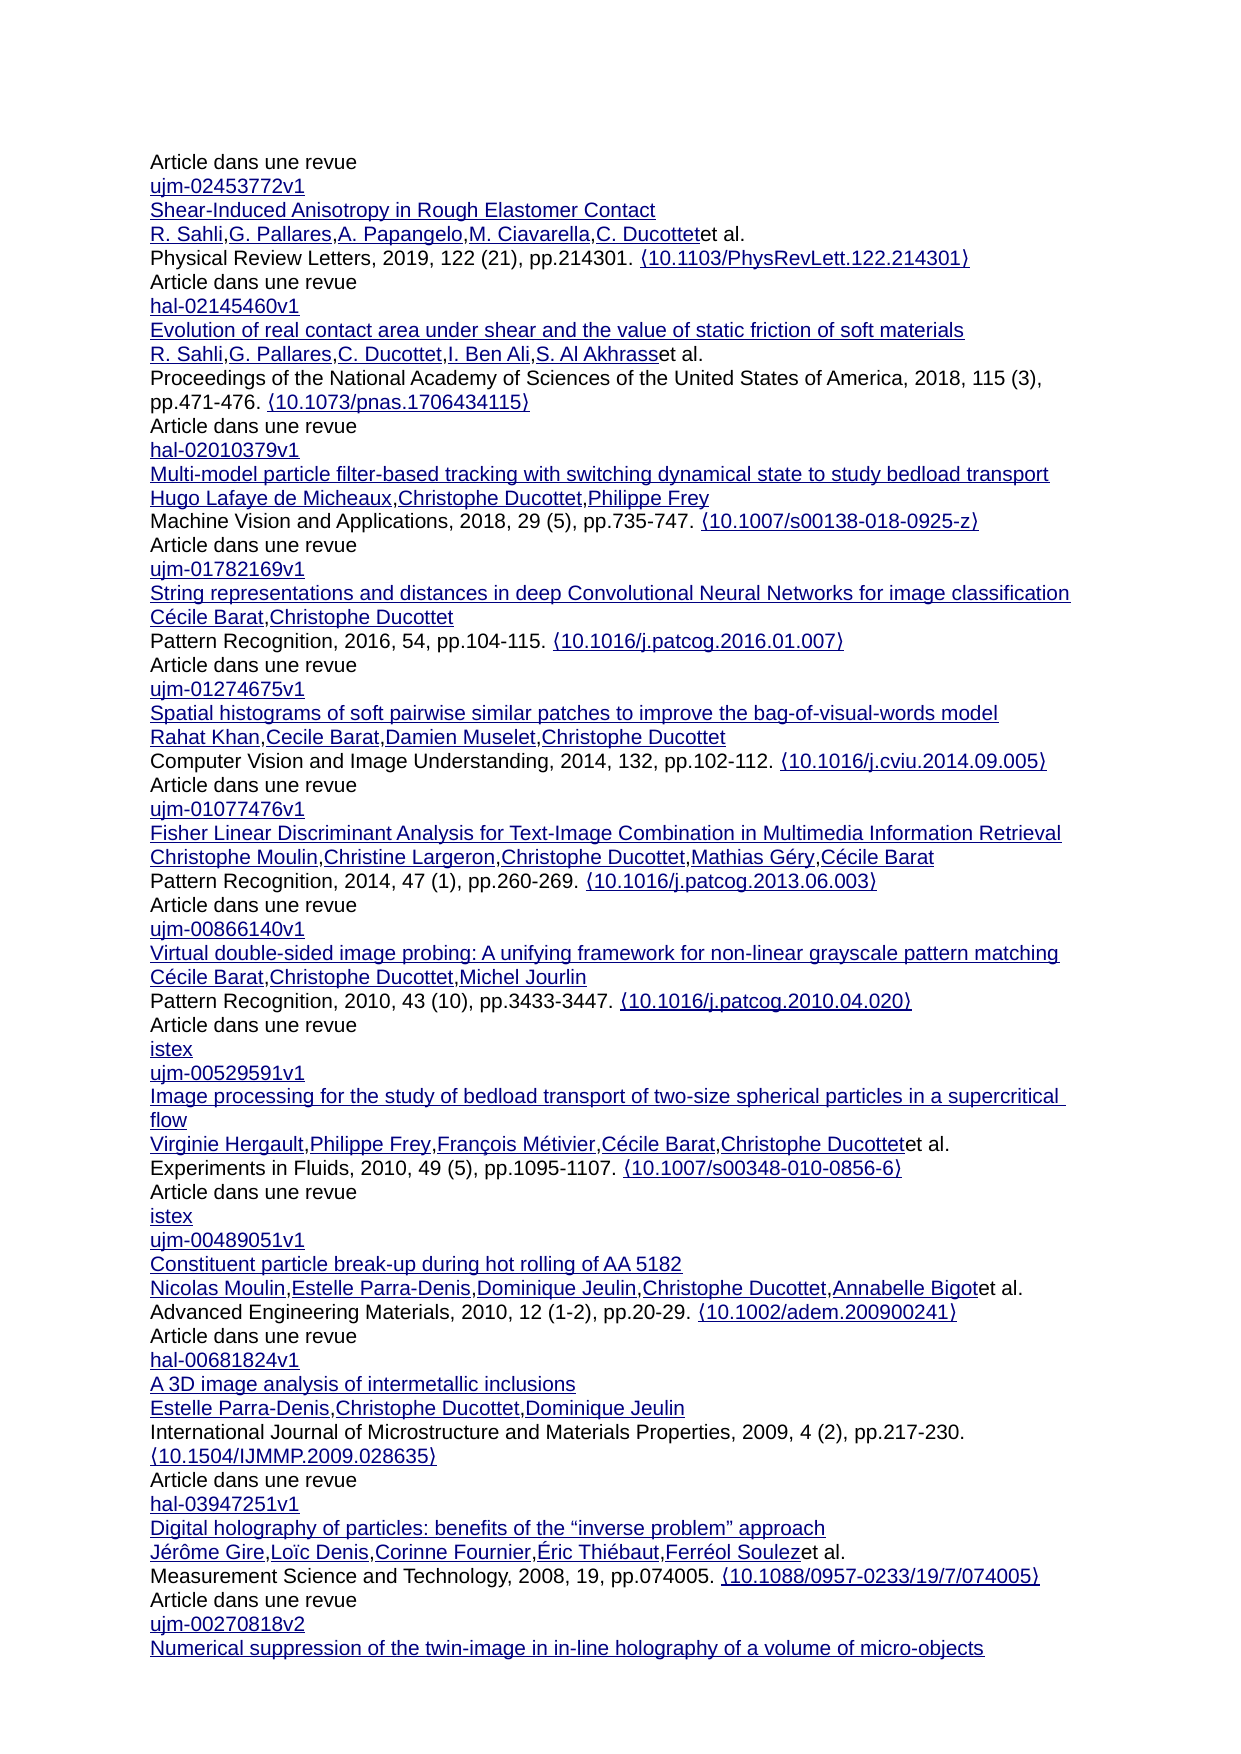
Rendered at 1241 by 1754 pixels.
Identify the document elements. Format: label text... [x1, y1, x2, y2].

table_cell Spatial histograms of soft pairwise similar patches to improve the bag-of-visual-words model Rahat Khan,Cecile Barat,Damien Muselet,Christophe Ducottet Computer Vision and Image Understanding, 2014, 132, pp.102-112. ⟨10.1016/j.cviu.2014.09.005⟩ Article dans une revue ujm-01077476v1 [150, 701, 1090, 821]
table_cell Shear-Induced Anisotropy in Rough Elastomer Contact R. Sahli,G. Pallares,A. Papangelo,M. Ciavarella,C. Ducottetet al. Physical Review Letters, 2019, 122 (21), pp.214301. ⟨10.1103/PhysRevLett.122.214301⟩ Article dans une revue hal-02145460v1 [150, 198, 1090, 318]
table_cell Image processing for the study of bedload transport of two-size spherical particles in a supercritical flow Virginie Hergault,Philippe Frey,François Métivier,Cécile Barat,Christophe Ducottetet al. Experiments in Fluids, 2010, 49 (5), pp.1095-1107. ⟨10.1007/s00348-010-0856-6⟩ Article dans une revue istex ujm-00489051v1 [150, 1084, 1090, 1252]
table_cell Evolution of real contact area under shear and the value of static friction of soft materials R. Sahli,G. Pallares,C. Ducottet,I. Ben Ali,S. Al Akhrasset al. Proceedings of the National Academy of Sciences of the United States of America, 2018, 115 (3), pp.471-476. ⟨10.1073/pnas.1706434115⟩ Article dans une revue hal-02010379v1 [150, 318, 1090, 461]
table_cell Digital holography of particles: benefits of the “inverse problem” approach Jérôme Gire,Loïc Denis,Corinne Fournier,Éric Thiébaut,Ferréol Soulezet al. Measurement Science and Technology, 2008, 19, pp.074005. ⟨10.1088/0957-0233/19/7/074005⟩ Article dans une revue ujm-00270818v2 [150, 1516, 1090, 1635]
table_cell Fisher Linear Discriminant Analysis for Text-Image Combination in Multimedia Information Retrieval Christophe Moulin,Christine Largeron,Christophe Ducottet,Mathias Géry,Cécile Barat Pattern Recognition, 2014, 47 (1), pp.260-269. ⟨10.1016/j.patcog.2013.06.003⟩ Article dans une revue ujm-00866140v1 [150, 821, 1090, 941]
table_cell String representations and distances in deep Convolutional Neural Networks for image classification Cécile Barat,Christophe Ducottet Pattern Recognition, 2016, 54, pp.104-115. ⟨10.1016/j.patcog.2016.01.007⟩ Article dans une revue ujm-01274675v1 [150, 581, 1090, 701]
table_cell Numerical suppression of the twin-image in in-line holography of a volume of micro-objects [150, 1635, 1090, 1659]
table_cell Multi-model particle filter-based tracking with switching dynamical state to study bedload transport Hugo Lafaye de Micheaux,Christophe Ducottet,Philippe Frey Machine Vision and Applications, 2018, 29 (5), pp.735-747. ⟨10.1007/s00138-018-0925-z⟩ Article dans une revue ujm-01782169v1 [150, 461, 1090, 581]
table_cell Article dans une revue ujm-02453772v1 [150, 150, 1090, 198]
table_cell Virtual double-sided image probing: A unifying framework for non-linear grayscale pattern matching Cécile Barat,Christophe Ducottet,Michel Jourlin Pattern Recognition, 2010, 43 (10), pp.3433-3447. ⟨10.1016/j.patcog.2010.04.020⟩ Article dans une revue istex ujm-00529591v1 [150, 941, 1090, 1084]
table_cell A 3D image analysis of intermetallic inclusions Estelle Parra-Denis,Christophe Ducottet,Dominique Jeulin International Journal of Microstructure and Materials Properties, 2009, 4 (2), pp.217-230. ⟨10.1504/IJMMP.2009.028635⟩ Article dans une revue hal-03947251v1 [150, 1372, 1090, 1516]
table_cell Constituent particle break-up during hot rolling of AA 5182 Nicolas Moulin,Estelle Parra-Denis,Dominique Jeulin,Christophe Ducottet,Annabelle Bigotet al. Advanced Engineering Materials, 2010, 12 (1-2), pp.20-29. ⟨10.1002/adem.200900241⟩ Article dans une revue hal-00681824v1 [150, 1252, 1090, 1372]
